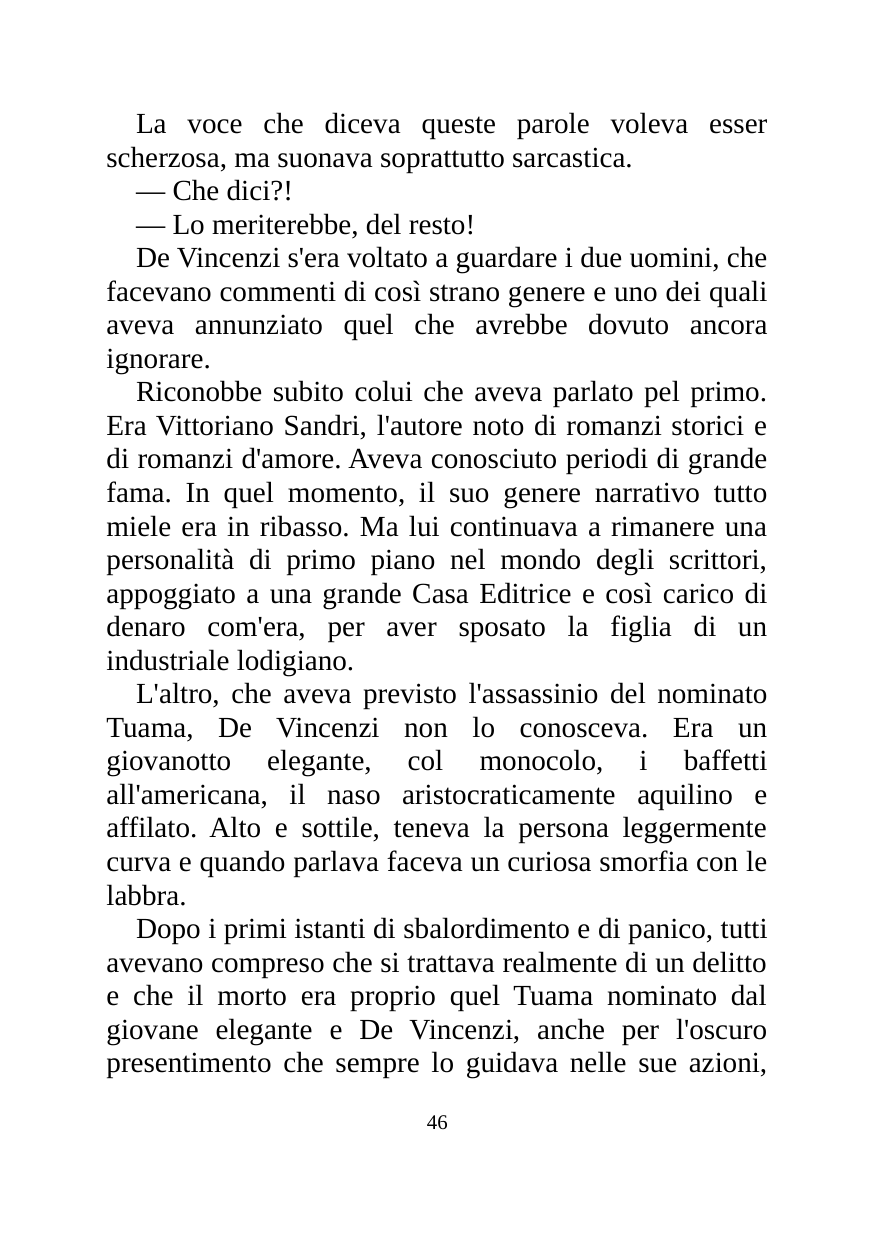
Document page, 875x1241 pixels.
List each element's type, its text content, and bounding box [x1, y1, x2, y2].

text La voce che diceva queste parole voleva esser scherzosa, ma suonava soprattutto sarcastica. [106, 106, 768, 173]
text L'altro, che aveva previsto l'assassinio del nominato Tuama, De Vincenzi non lo conosceva. Era un giovanotto elegante, col monocolo, i baffetti all'americana, il naso aristocraticamente aquilino e affilato. Alto e sottile, teneva la persona leggermente curva e quando parlava faceva un curiosa smorfia con le labbra. [106, 676, 768, 911]
text — Lo meriterebbe, del resto! [106, 207, 768, 240]
text — Che dici?! [106, 173, 768, 207]
text De Vincenzi s'era voltato a guardare i due uomini, che facevano commenti di così strano genere e uno dei quali aveva annunziato quel che avrebbe dovuto ancora ignorare. [106, 240, 768, 374]
text Riconobbe subito colui che aveva parlato pel primo. Era Vittoriano Sandri, l'autore noto di romanzi storici e di romanzi d'amore. Aveva conosciuto periodi di grande fama. In quel momento, il suo genere narrativo tutto miele era in ribasso. Ma lui continuava a rimanere una personalità di primo piano nel mondo degli scrittori, appoggiato a una grande Casa Editrice e così carico di denaro com'era, per aver sposato la figlia di un industriale lodigiano. [106, 374, 768, 676]
text Dopo i primi istanti di sbalordimento e di panico, tutti avevano compreso che si trattava realmente di un delitto e che il morto era proprio quel Tuama nominato dal giovane elegante e De Vincenzi, anche per l'oscuro presentimento che sempre lo guidava nelle sue azioni, [106, 911, 768, 1079]
